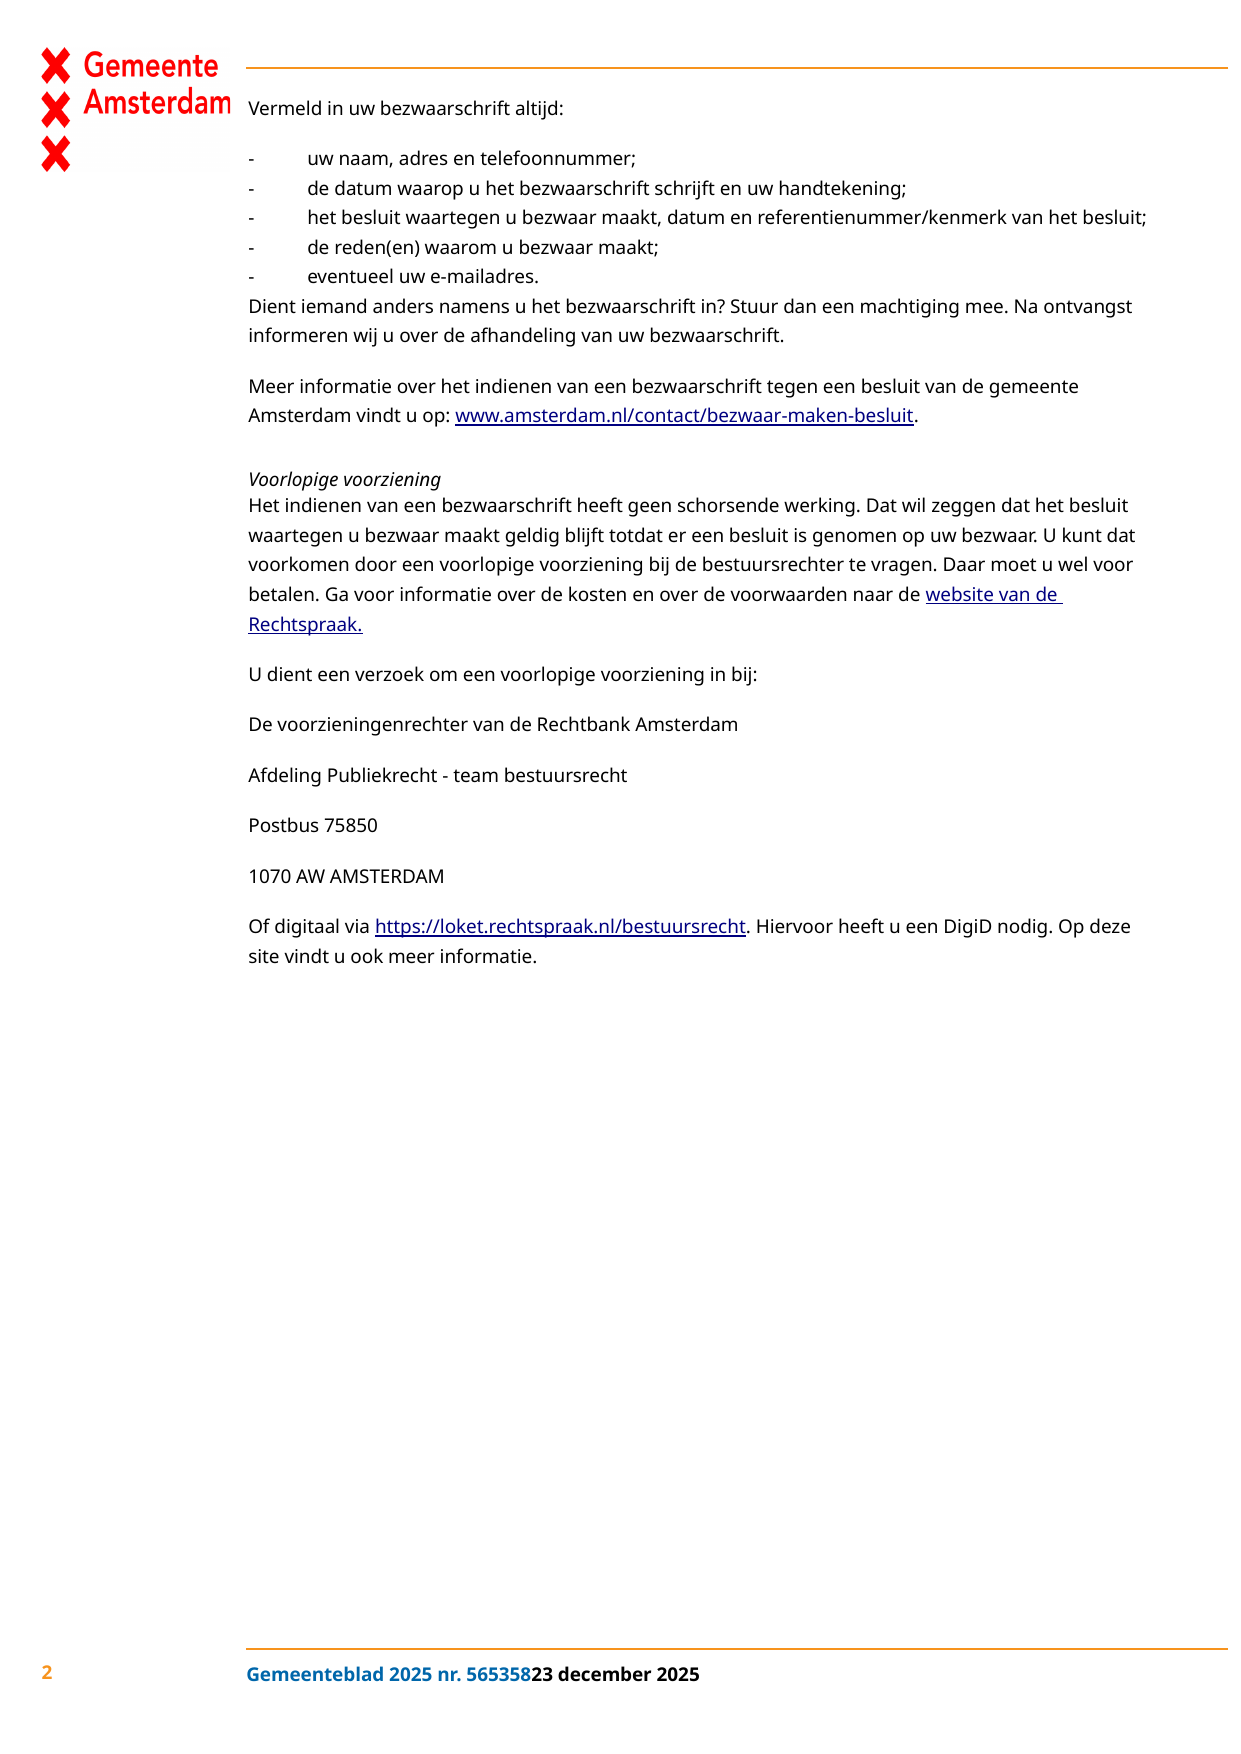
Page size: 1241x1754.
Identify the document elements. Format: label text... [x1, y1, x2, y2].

text Vermeld in uw bezwaarschrift altijd: [248, 95, 1152, 121]
text Voorlopige voorziening [248, 467, 1152, 492]
list de reden(en) waarom u bezwaar maakt; [248, 234, 1152, 260]
text U dient een verzoek om een voorlopige voorziening in bij: [248, 661, 1152, 687]
text Het indienen van een bezwaarschrift heeft geen schorsende werking. Dat wil zeggen dat het besluit waartegen u bezwaar maakt geldig blijft totdat er een besluit is genomen op uw bezwaar. U kunt dat voorkomen door een voorlopige voorziening bij de bestuursrechter te vragen. Daar moet u wel voor betalen. Ga voor informatie over de kosten en over de voorwaarden naar de website van de Rechtspraak. [248, 492, 1152, 636]
list uw naam, adres en telefoonnummer; [248, 145, 1152, 171]
text 1070 AW AMSTERDAM [248, 863, 1152, 888]
text Postbus 75850 [248, 812, 1152, 838]
list de datum waarop u het bezwaarschrift schrijft en uw handtekening; [248, 175, 1152, 201]
text Meer informatie over het indienen van een bezwaarschrift tegen een besluit van de gemeente Amsterdam vindt u op: www.amsterdam.nl/contact/bezwaar-maken-besluit. [248, 373, 1152, 428]
text Afdeling Publiekrecht - team bestuursrecht [248, 762, 1152, 788]
text De voorzieningenrechter van de Rechtbank Amsterdam [248, 712, 1152, 737]
picture [41, 47, 231, 172]
list eventueel uw e-mailadres. [248, 263, 1152, 289]
list het besluit waartegen u bezwaar maakt, datum en referentienummer/kenmerk van het besluit; [248, 204, 1152, 230]
text Of digitaal via https://loket.rechtspraak.nl/bestuursrecht. Hiervoor heeft u een DigiD nodig. Op deze site vindt u ook meer informatie. [248, 913, 1152, 968]
text Dient iemand anders namens u het bezwaarschrift in? Stuur dan een machtiging mee. Na ontvangst informeren wij u over de afhandeling van uw bezwaarschrift. [248, 293, 1152, 348]
